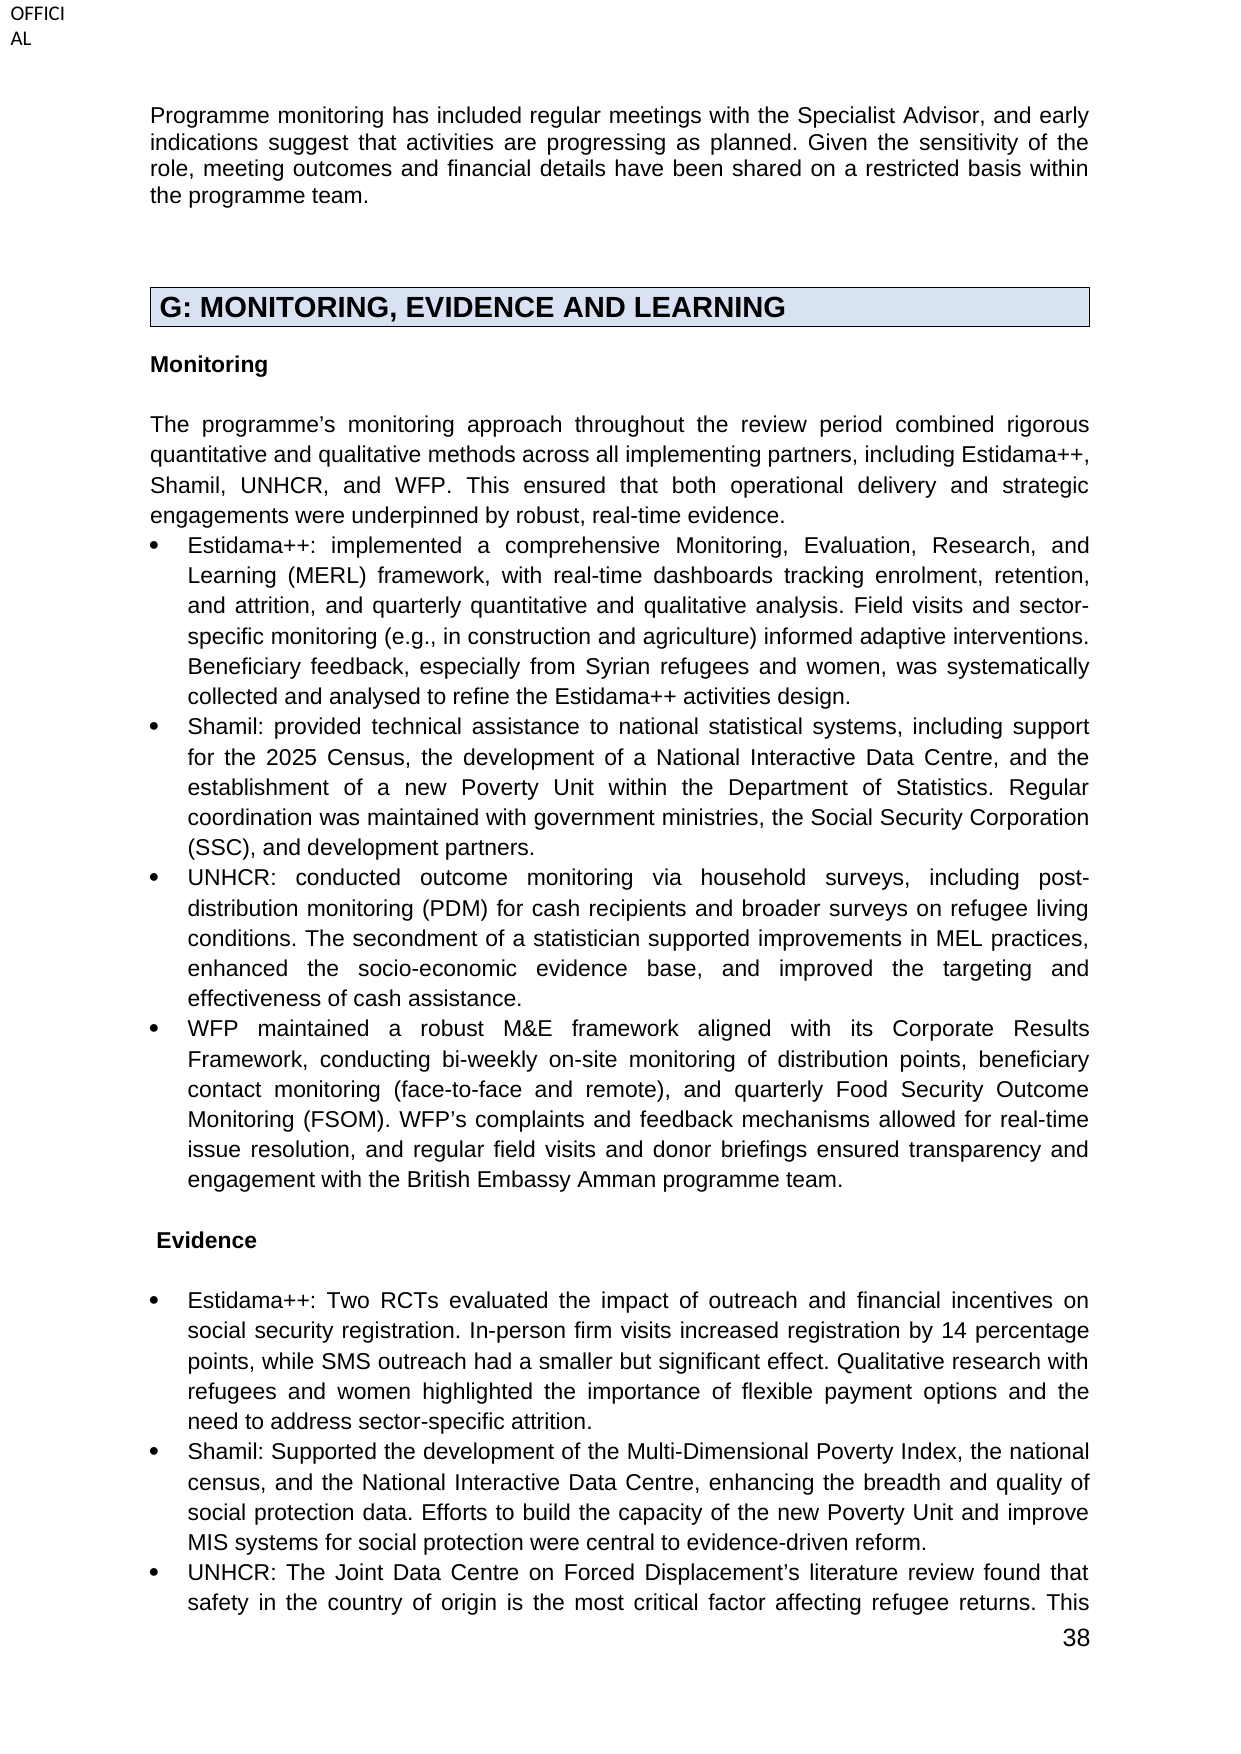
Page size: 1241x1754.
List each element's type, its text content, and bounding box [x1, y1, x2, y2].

text Evidence [150, 1227, 1090, 1253]
list Shamil: Supported the development of the Multi-Dimensional Poverty Index, the national census, and the National Interactive Data Centre, enhancing the breadth and quality of social protection data. Efforts to build the capacity of the new Poverty Unit and improve MIS systems for social protection were central to evidence-driven reform. [150, 1438, 1090, 1555]
list UNHCR: conducted outcome monitoring via household surveys, including post-distribution monitoring (PDM) for cash recipients and broader surveys on refugee living conditions. The secondment of a statistician supported improvements in MEL practices, enhanced the socio-economic evidence base, and improved the targeting and effectiveness of cash assistance. [150, 864, 1090, 1011]
list Estidama++: Two RCTs evaluated the impact of outreach and financial incentives on social security registration. In-person firm visits increased registration by 14 percentage points, while SMS outreach had a smaller but significant effect. Qualitative research with refugees and women highlighted the importance of flexible payment options and the need to address sector-specific attrition. [150, 1287, 1090, 1434]
list Shamil: provided technical assistance to national statistical systems, including support for the 2025 Census, the development of a National Interactive Data Centre, and the establishment of a new Poverty Unit within the Department of Statistics. Regular coordination was maintained with government ministries, the Social Security Corporation (SSC), and development partners. [150, 713, 1090, 860]
text G: MONITORING, EVIDENCE AND LEARNING [151, 288, 1089, 326]
list UNHCR: The Joint Data Centre on Forced Displacement’s literature review found that safety in the country of origin is the most critical factor affecting refugee returns. This [150, 1559, 1090, 1616]
text Monitoring [150, 351, 1090, 377]
list WFP maintained a robust M&E framework aligned with its Corporate Results Framework, conducting bi-weekly on-site monitoring of distribution points, beneficiary contact monitoring (face-to-face and remote), and quarterly Food Security Outcome Monitoring (FSOM). WFP’s complaints and feedback mechanisms allowed for real-time issue resolution, and regular field visits and donor briefings ensured transparency and engagement with the British Embassy Amman programme team. [150, 1015, 1090, 1193]
text The programme’s monitoring approach throughout the review period combined rigorous quantitative and qualitative methods across all implementing partners, including Estidama++, Shamil, UNHCR, and WFP. This ensured that both operational delivery and strategic engagements were underpinned by robust, real-time evidence. [150, 411, 1090, 528]
list Estidama++: implemented a comprehensive Monitoring, Evaluation, Research, and Learning (MERL) framework, with real-time dashboards tracking enrolment, retention, and attrition, and quarterly quantitative and qualitative analysis. Field visits and sector-specific monitoring (e.g., in construction and agriculture) informed adaptive interventions. Beneficiary feedback, especially from Syrian refugees and women, was systematically collected and analysed to refine the Estidama++ activities design. [150, 532, 1090, 709]
text Programme monitoring has included regular meetings with the Specialist Advisor, and early indications suggest that activities are progressing as planned. Given the sensitivity of the role, meeting outcomes and financial details have been shared on a restricted basis within the programme team. [150, 102, 1090, 208]
